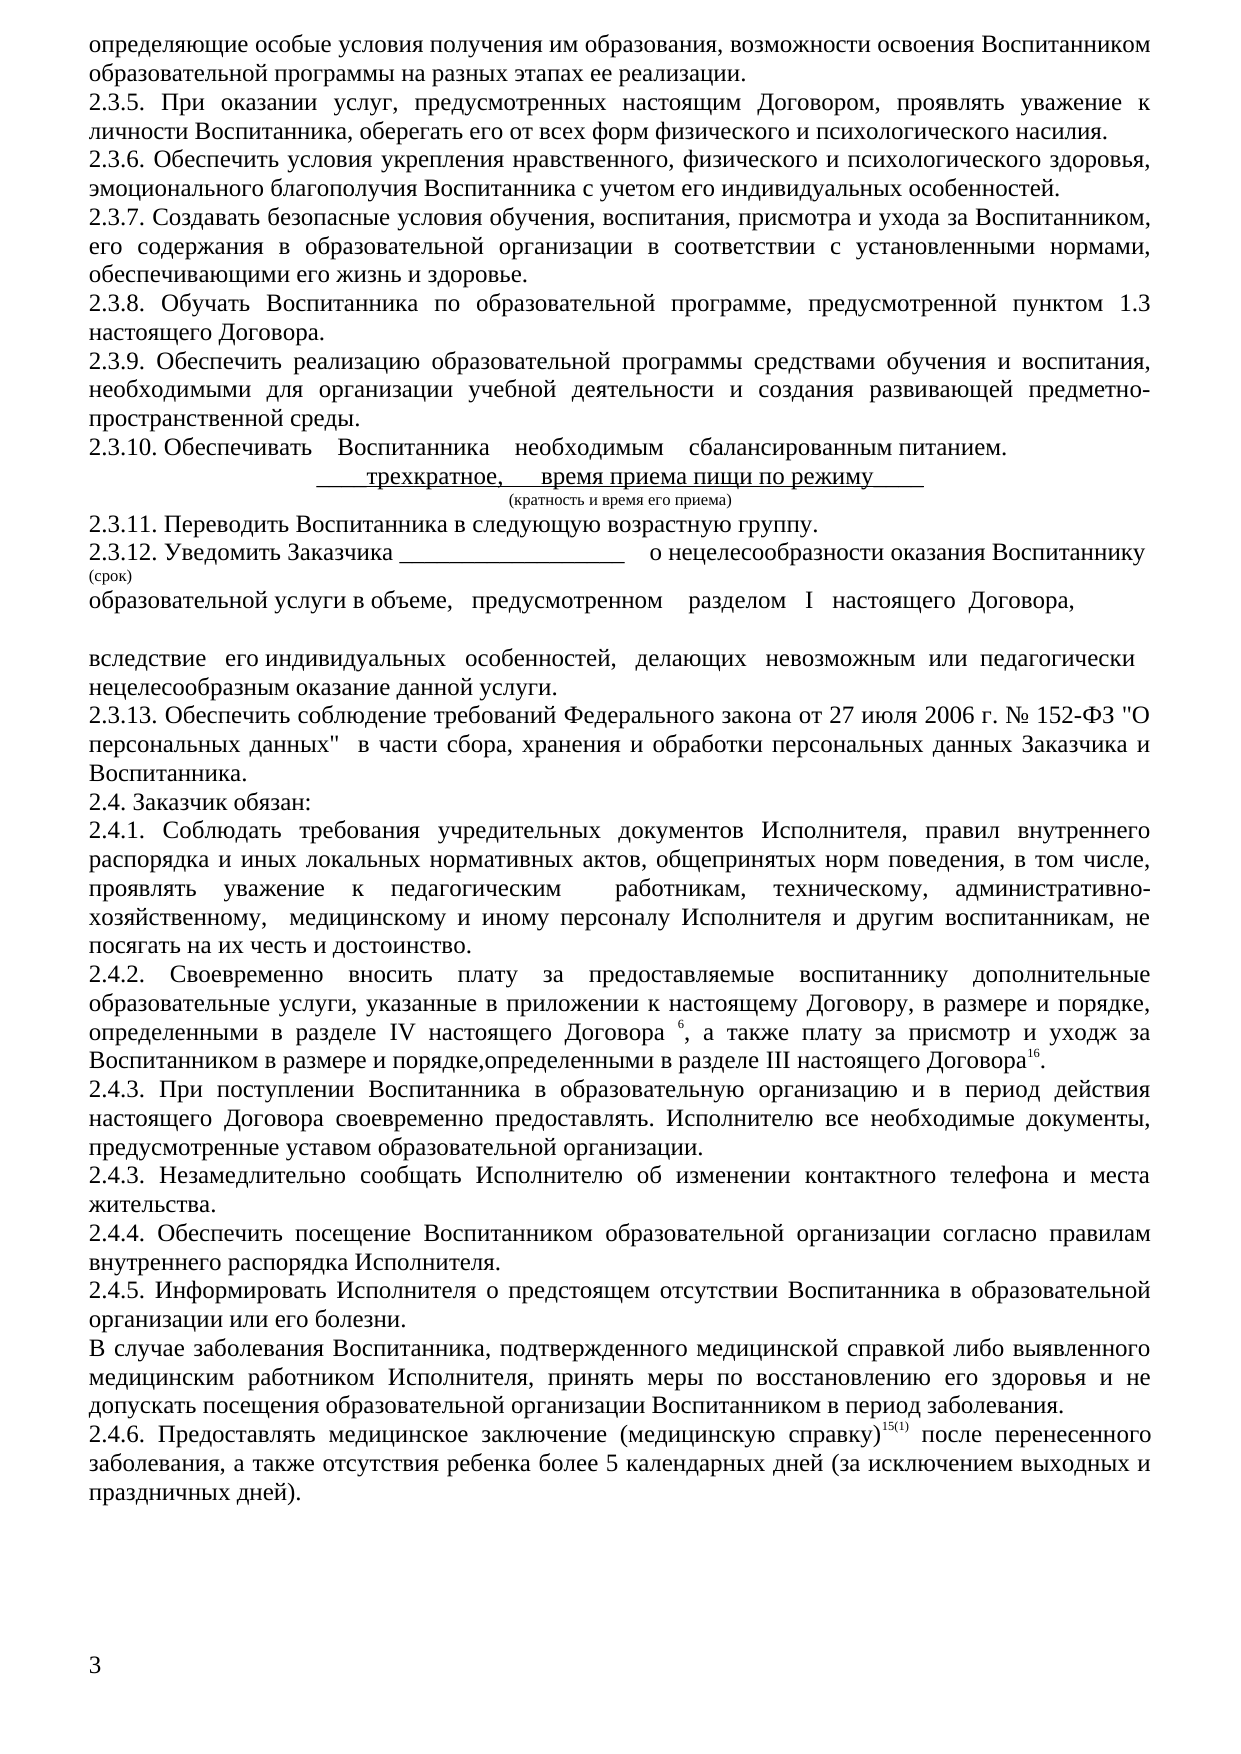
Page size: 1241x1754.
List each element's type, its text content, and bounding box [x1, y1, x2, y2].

text 2.3.12. Уведомить Заказчика __________________ о нецелесообразности оказания Воспитаннику [89, 537, 1152, 566]
text 2.4.6. Предоставлять медицинское заключение (медицинскую справку)15(1) после перенесенного заболевания, а также отсутствия ребенка более 5 календарных дней (за исключением выходных и праздничных дней). [89, 1419, 1152, 1505]
text В случае заболевания Воспитанника, подтвержденного медицинской справкой либо выявленного медицинским работником Исполнителя, принять меры по восстановлению его здоровья и не допускать посещения образовательной организации Воспитанником в период заболевания. [89, 1333, 1152, 1419]
text 2.4.3. При поступлении Воспитанника в образовательную организацию и в период действия настоящего Договора своевременно предоставлять. Исполнителю все необходимые документы, предусмотренные уставом образовательной организации. [89, 1074, 1152, 1160]
text 2.4.2. Своевременно вносить плату за предоставляемые воспитаннику дополнительные образовательные услуги, указанные в приложении к настоящему Договору, в размере и порядке, определенными в разделе IV настоящего Договора 6, а также плату за присмотр и уходж за Воспитанником в размере и порядке,определенными в разделе III настоящего Договора16. [89, 959, 1152, 1074]
text определяющие особые условия получения им образования, возможности освоения Воспитанником образовательной программы на разных этапах ее реализации. [89, 29, 1152, 87]
text 2.3.13. Обеспечить соблюдение требований Федерального закона от 27 июля 2006 г. № 152-ФЗ "О персональных данных" в части сбора, хранения и обработки персональных данных Заказчика и Воспитанника. [89, 700, 1152, 787]
text 2.3.10. Обеспечивать Воспитанника необходимым сбалансированным питанием. [89, 432, 1152, 461]
text 2.3.8. Обучать Воспитанника по образовательной программе, предусмотренной пунктом 1.3 настоящего Договора. [89, 288, 1152, 346]
text (срок) [89, 566, 1152, 585]
text 2.4.4. Обеспечить посещение Воспитанником образовательной организации согласно правилам внутреннего распорядка Исполнителя. [89, 1218, 1152, 1275]
text 2.3.9. Обеспечить реализацию образовательной программы средствами обучения и воспитания, необходимыми для организации учебной деятельности и создания развивающей предметно-пространственной среды. [89, 346, 1152, 432]
text 2.4.5. Информировать Исполнителя о предстоящем отсутствии Воспитанника в образовательной организации или его болезни. [89, 1275, 1152, 1333]
text 2.3.6. Обеспечить условия укрепления нравственного, физического и психологического здоровья, эмоционального благополучия Воспитанника с учетом его индивидуальных особенностей. [89, 144, 1152, 202]
text 2.3.11. Переводить Воспитанника в следующую возрастную группу. [89, 509, 1152, 537]
text образовательной услуги в объеме, предусмотренном разделом I настоящего Договора, [89, 585, 1152, 614]
text 2.4. Заказчик обязан: [89, 787, 1152, 815]
text ____трехкратное, время приема пищи по режиму____ [89, 461, 1152, 489]
text 2.4.3. Незамедлительно сообщать Исполнителю об изменении контактного телефона и места жительства. [89, 1160, 1152, 1218]
text вследствие его индивидуальных особенностей, делающих невозможным или педагогически нецелесообразным оказание данной услуги. [89, 643, 1152, 700]
text 2.3.7. Создавать безопасные условия обучения, воспитания, присмотра и ухода за Воспитанником, его содержания в образовательной организации в соответствии с установленными нормами, обеспечивающими его жизнь и здоровье. [89, 202, 1152, 288]
text 2.3.5. При оказании услуг, предусмотренных настоящим Договором, проявлять уважение к личности Воспитанника, оберегать его от всех форм физического и психологического насилия. [89, 87, 1152, 144]
text (кратность и время его приема) [89, 489, 1152, 509]
text 2.4.1. Соблюдать требования учредительных документов Исполнителя, правил внутреннего распорядка и иных локальных нормативных актов, общепринятых норм поведения, в том числе, проявлять уважение к педагогическим работникам, техническому, административно-хозяйственному, медицинскому и иному персоналу Исполнителя и другим воспитанникам, не посягать на их честь и достоинство. [89, 815, 1152, 959]
